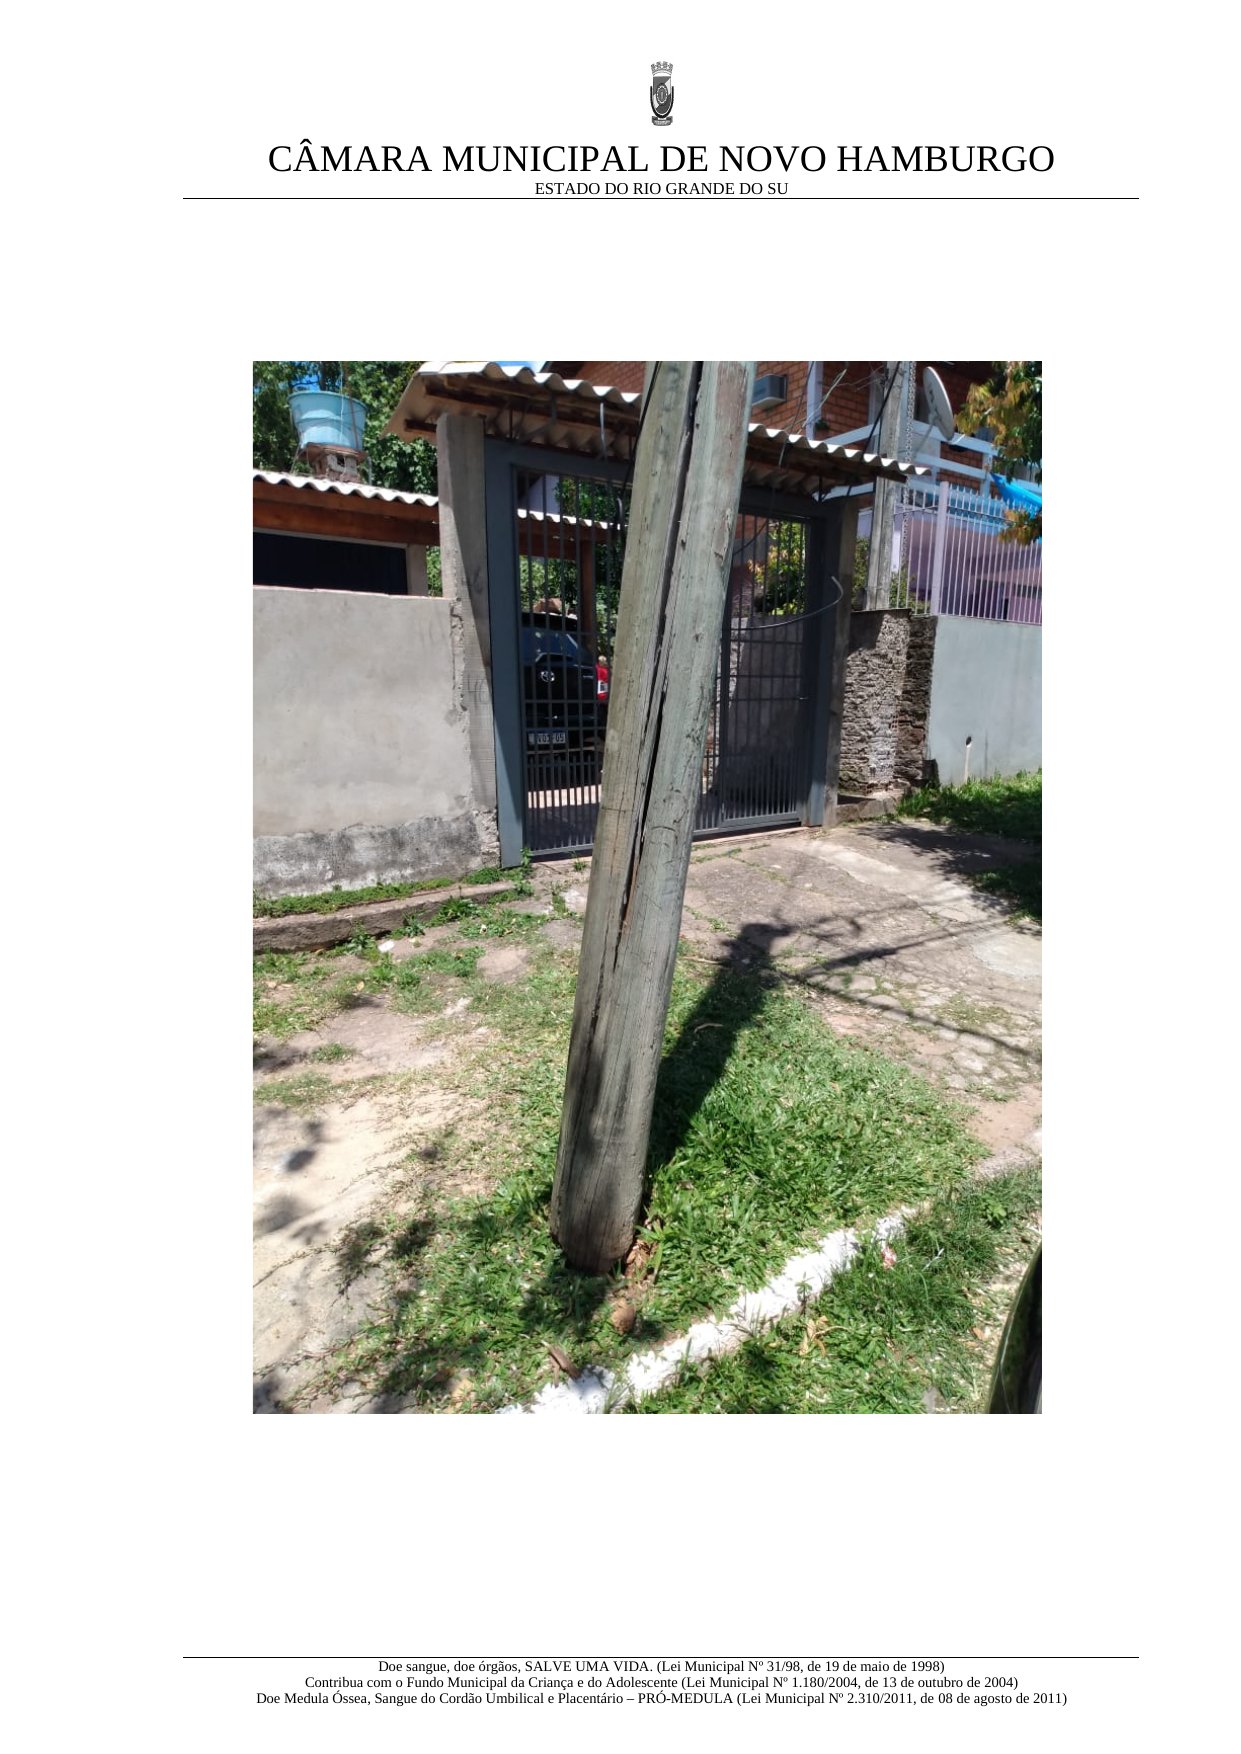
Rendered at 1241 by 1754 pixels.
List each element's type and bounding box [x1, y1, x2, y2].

picture [252, 361, 1042, 1414]
